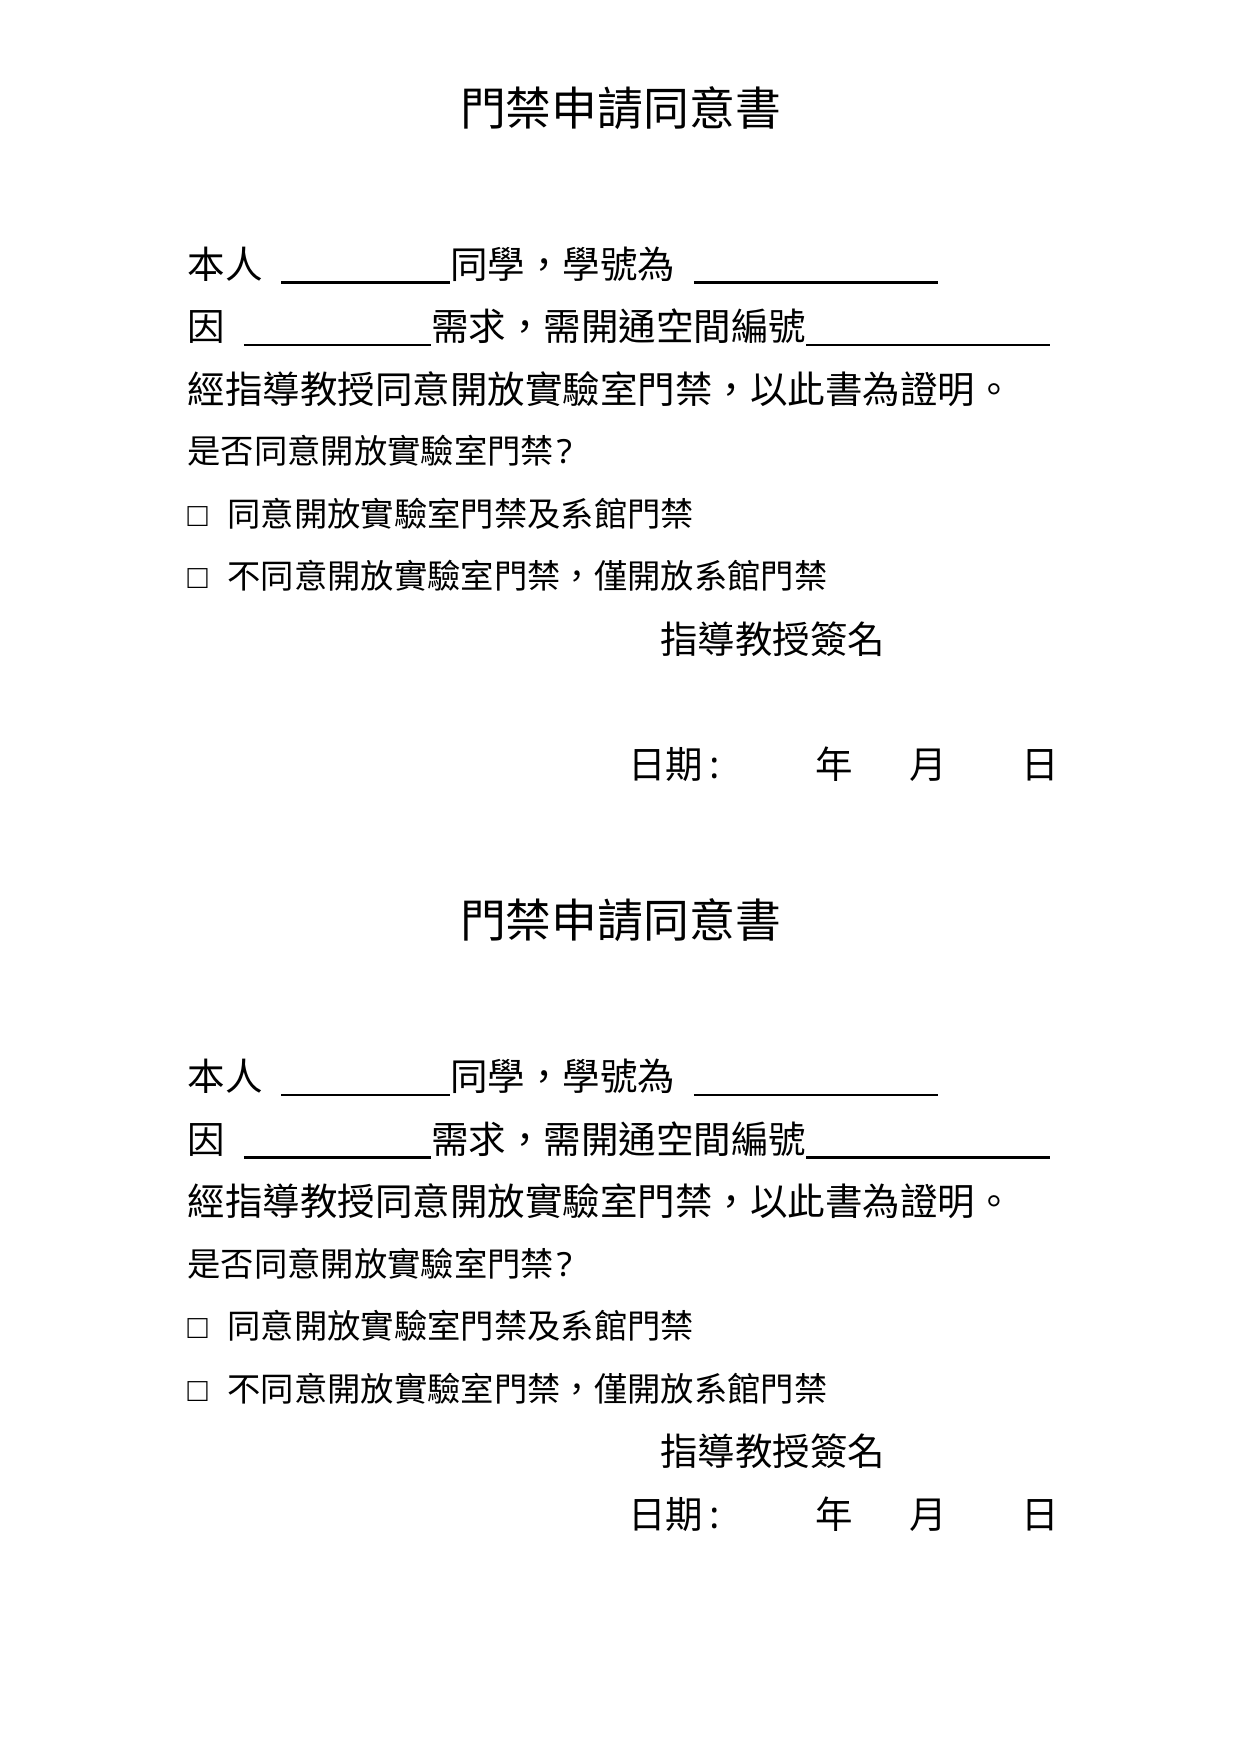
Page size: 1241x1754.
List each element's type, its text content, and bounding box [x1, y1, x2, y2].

text 因 需求，需開通空間編號 [187, 283, 1053, 345]
text □ 不同意開放實驗室門禁，僅開放系館門禁 [187, 533, 903, 595]
text 是否同意開放實驗室門禁? [187, 1220, 903, 1283]
text 日期: 年 月 日 [187, 1470, 1059, 1533]
text □ 不同意開放實驗室門禁，僅開放系館門禁 [187, 1345, 903, 1408]
text 是否同意開放實驗室門禁? [187, 408, 903, 470]
text 經指導教授同意開放實驗室門禁，以此書為證明。 [187, 345, 1053, 408]
text 門禁申請同意書 [187, 845, 1053, 970]
text □ 同意開放實驗室門禁及系館門禁 [187, 470, 903, 533]
text 本人 同學，學號為 [187, 1033, 1053, 1095]
text 指導教授簽名 [187, 1408, 903, 1470]
text 因 需求，需開通空間編號 [187, 1095, 1053, 1158]
text □ 同意開放實驗室門禁及系館門禁 [187, 1283, 903, 1345]
text 日期: 年 月 日 [187, 720, 1059, 783]
text 門禁申請同意書 [187, 33, 1053, 158]
text 經指導教授同意開放實驗室門禁，以此書為證明。 [187, 1158, 1053, 1220]
text 指導教授簽名 [187, 595, 903, 658]
text 本人 同學，學號為 [187, 220, 1053, 283]
